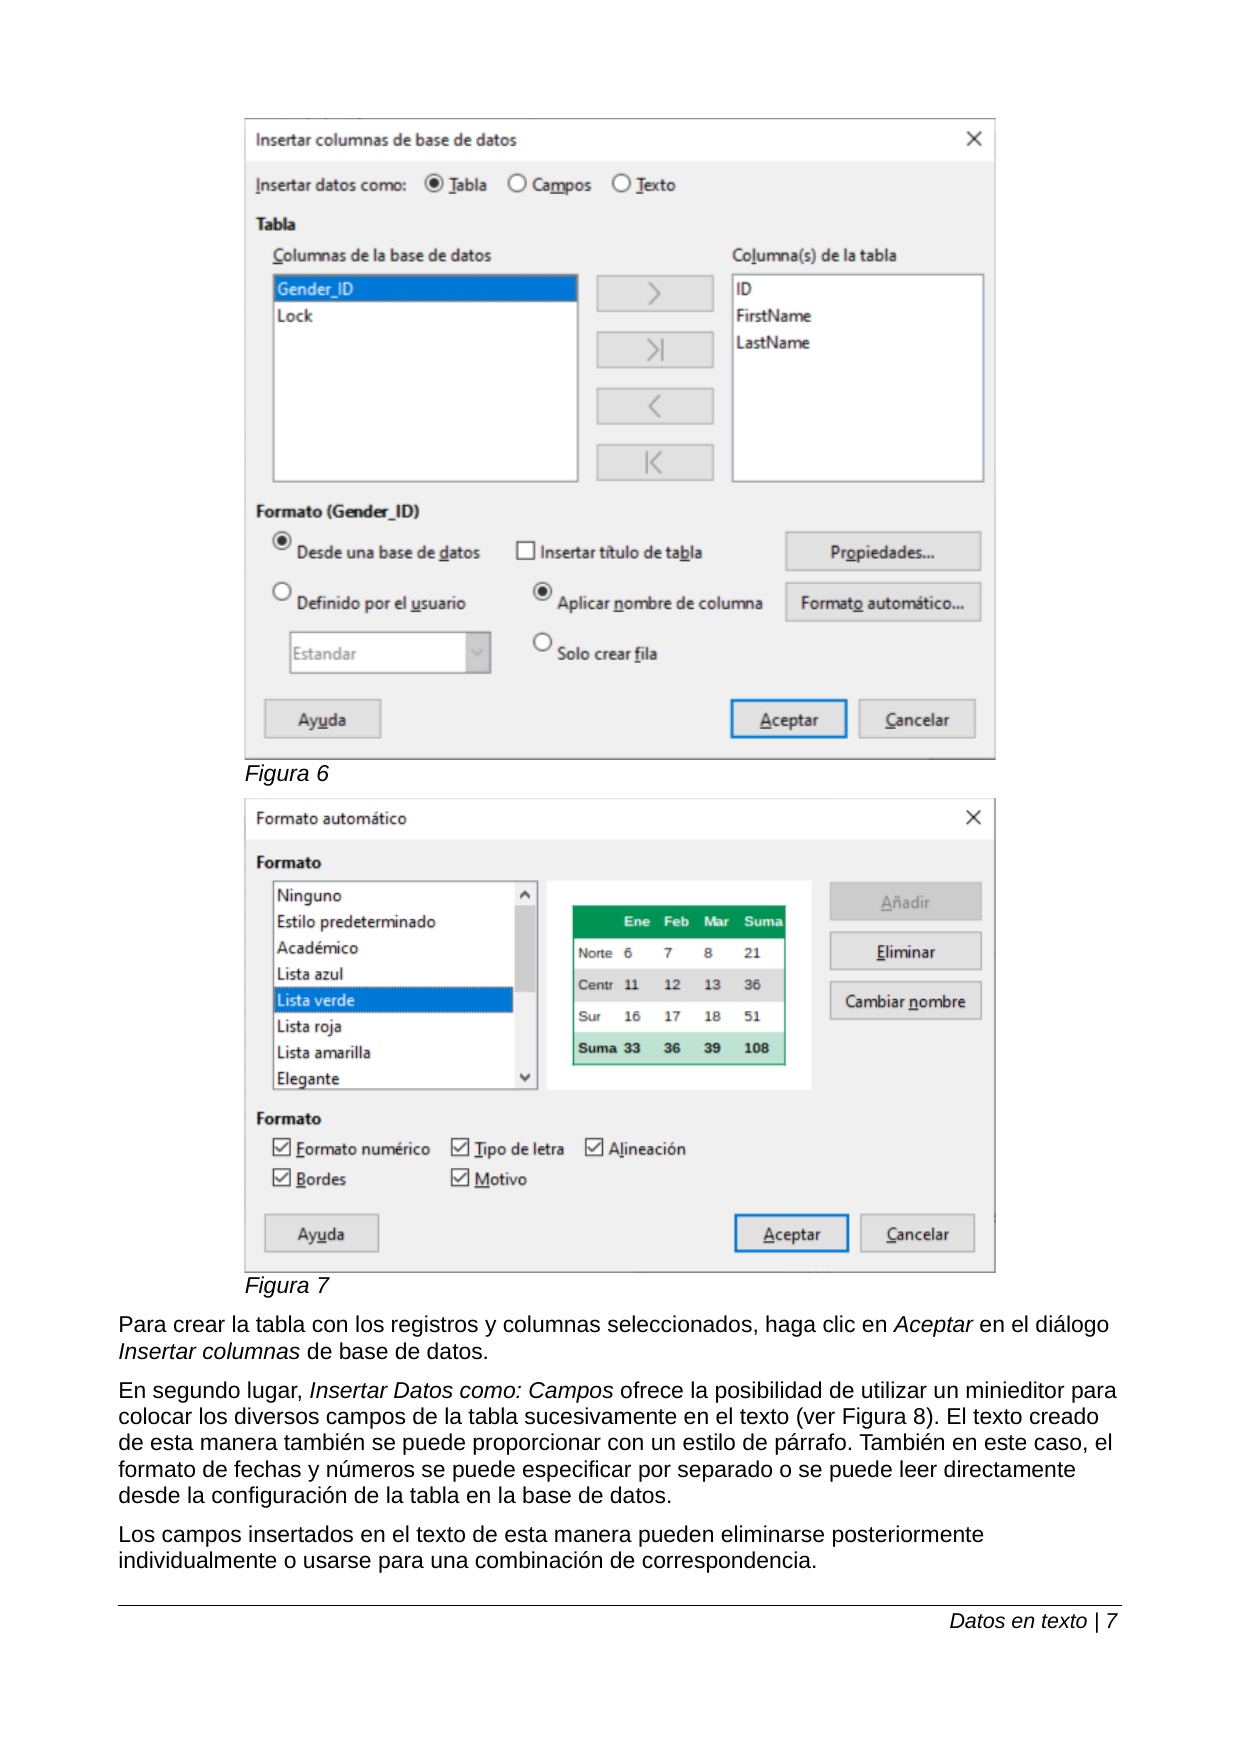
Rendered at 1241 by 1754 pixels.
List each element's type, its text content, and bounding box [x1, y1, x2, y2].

picture [244, 798, 996, 1273]
text Figura 7 [244, 1273, 996, 1299]
picture [244, 118, 996, 760]
text Para crear la tabla con los registros y columnas seleccionados, haga clic en Aceptar en el diálogo Insertar columnas de base de datos. [118, 1311, 1122, 1364]
text En segundo lugar, Insertar Datos como: Campos ofrece la posibilidad de utilizar un minieditor para colocar los diversos campos de la tabla sucesivamente en el texto (ver Figura 8). El texto creado de esta manera también se puede proporcionar con un estilo de párrafo. También en este caso, el formato de fechas y números se puede especificar por separado o se puede leer directamente desde la configuración de la tabla en la base de datos. [118, 1377, 1122, 1508]
text Figura 6 [244, 760, 996, 786]
text Los campos insertados en el texto de esta manera pueden eliminarse posteriormente individualmente o usarse para una combinación de correspondencia. [118, 1521, 1122, 1573]
